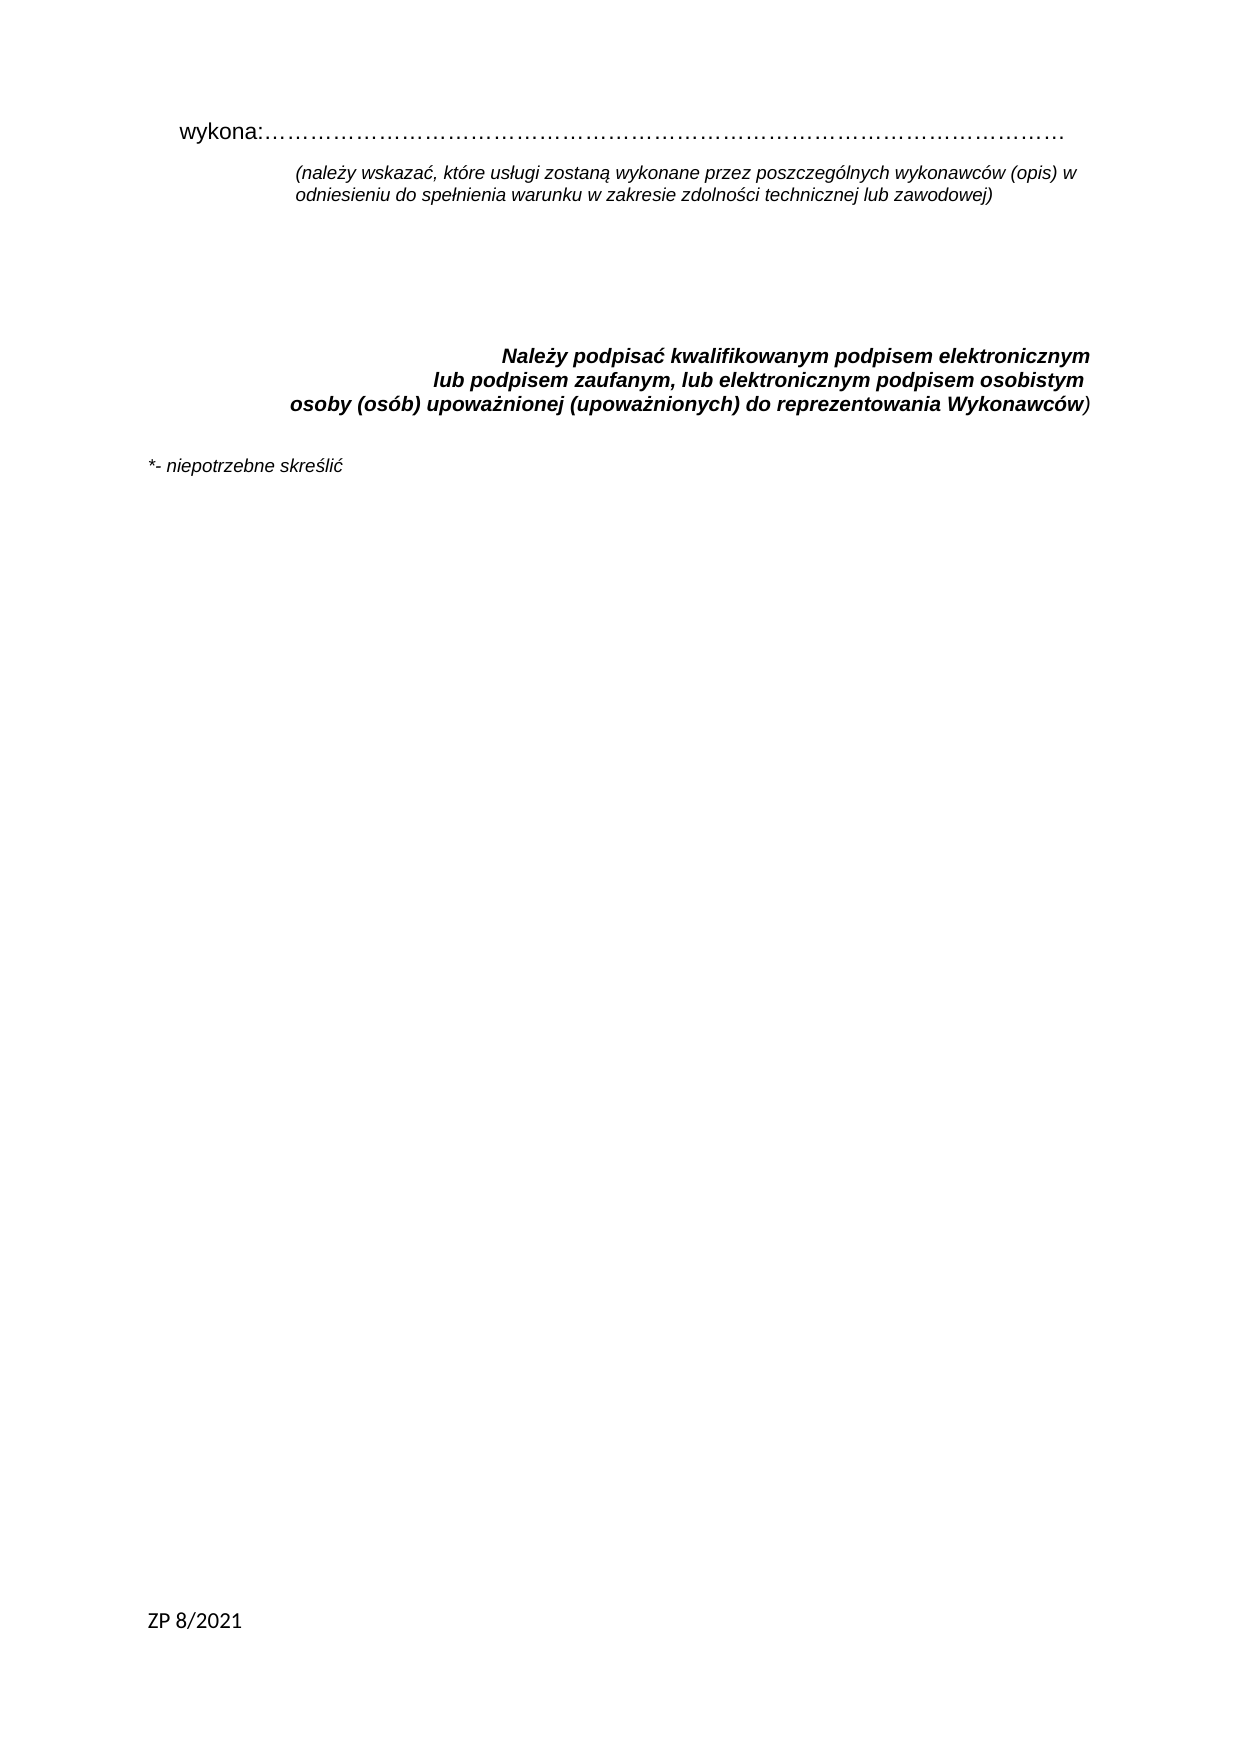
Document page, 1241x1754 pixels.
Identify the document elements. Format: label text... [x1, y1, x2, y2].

text *- niepotrzebne skreślić [148, 455, 1093, 477]
text lub podpisem zaufanym, lub elektronicznym podpisem osobistym [148, 368, 1093, 392]
text Należy podpisać kwalifikowanym podpisem elektronicznym [148, 344, 1093, 368]
text (należy wskazać, które usługi zostaną wykonane przez poszczególnych wykonawców (opis) w odniesieniu do spełnienia warunku w zakresie zdolności technicznej lub zawodowej) [295, 162, 1093, 206]
text osoby (osób) upoważnionej (upoważnionych) do reprezentowania Wykonawców) [148, 392, 1093, 416]
text wykona:…………………………………………………………………………………………… [148, 118, 1093, 144]
